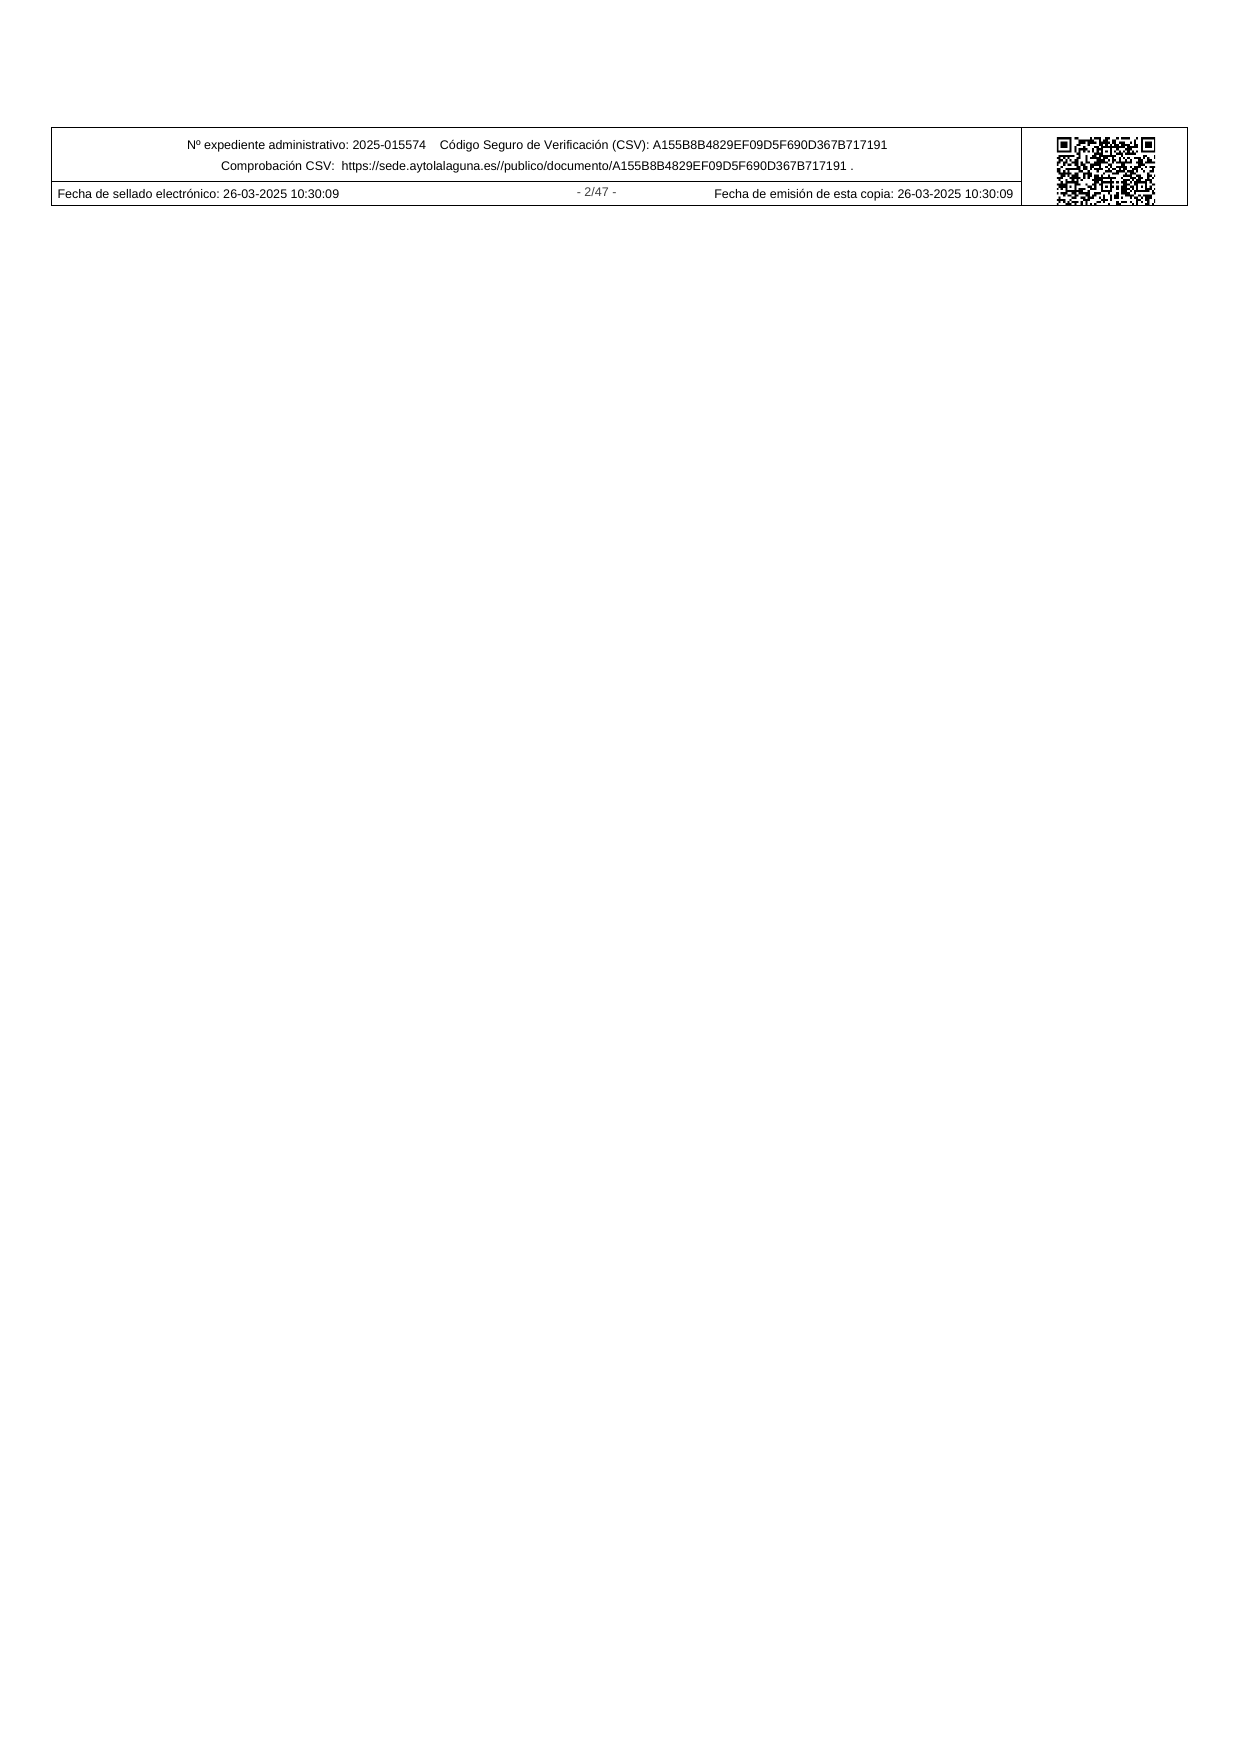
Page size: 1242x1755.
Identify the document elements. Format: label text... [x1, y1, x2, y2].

table_cell Nº expediente administrativo: 2025-015574 Código Seguro de Verificación (CSV): A155B8B4829EF09D5F690D367B717191 Comprobación CSV: https://sede.aytolalaguna.es//publico/documento/A155B8B4829EF09D5F690D367B717191 . [52, 128, 1021, 181]
table_header [1022, 128, 1187, 205]
table_cell Fecha de sellado electrónico: 26-03-2025 10:30:09 - 2/47 - Fecha de emisión de esta copia: 26-03-2025 10:30:09 [52, 182, 1021, 205]
